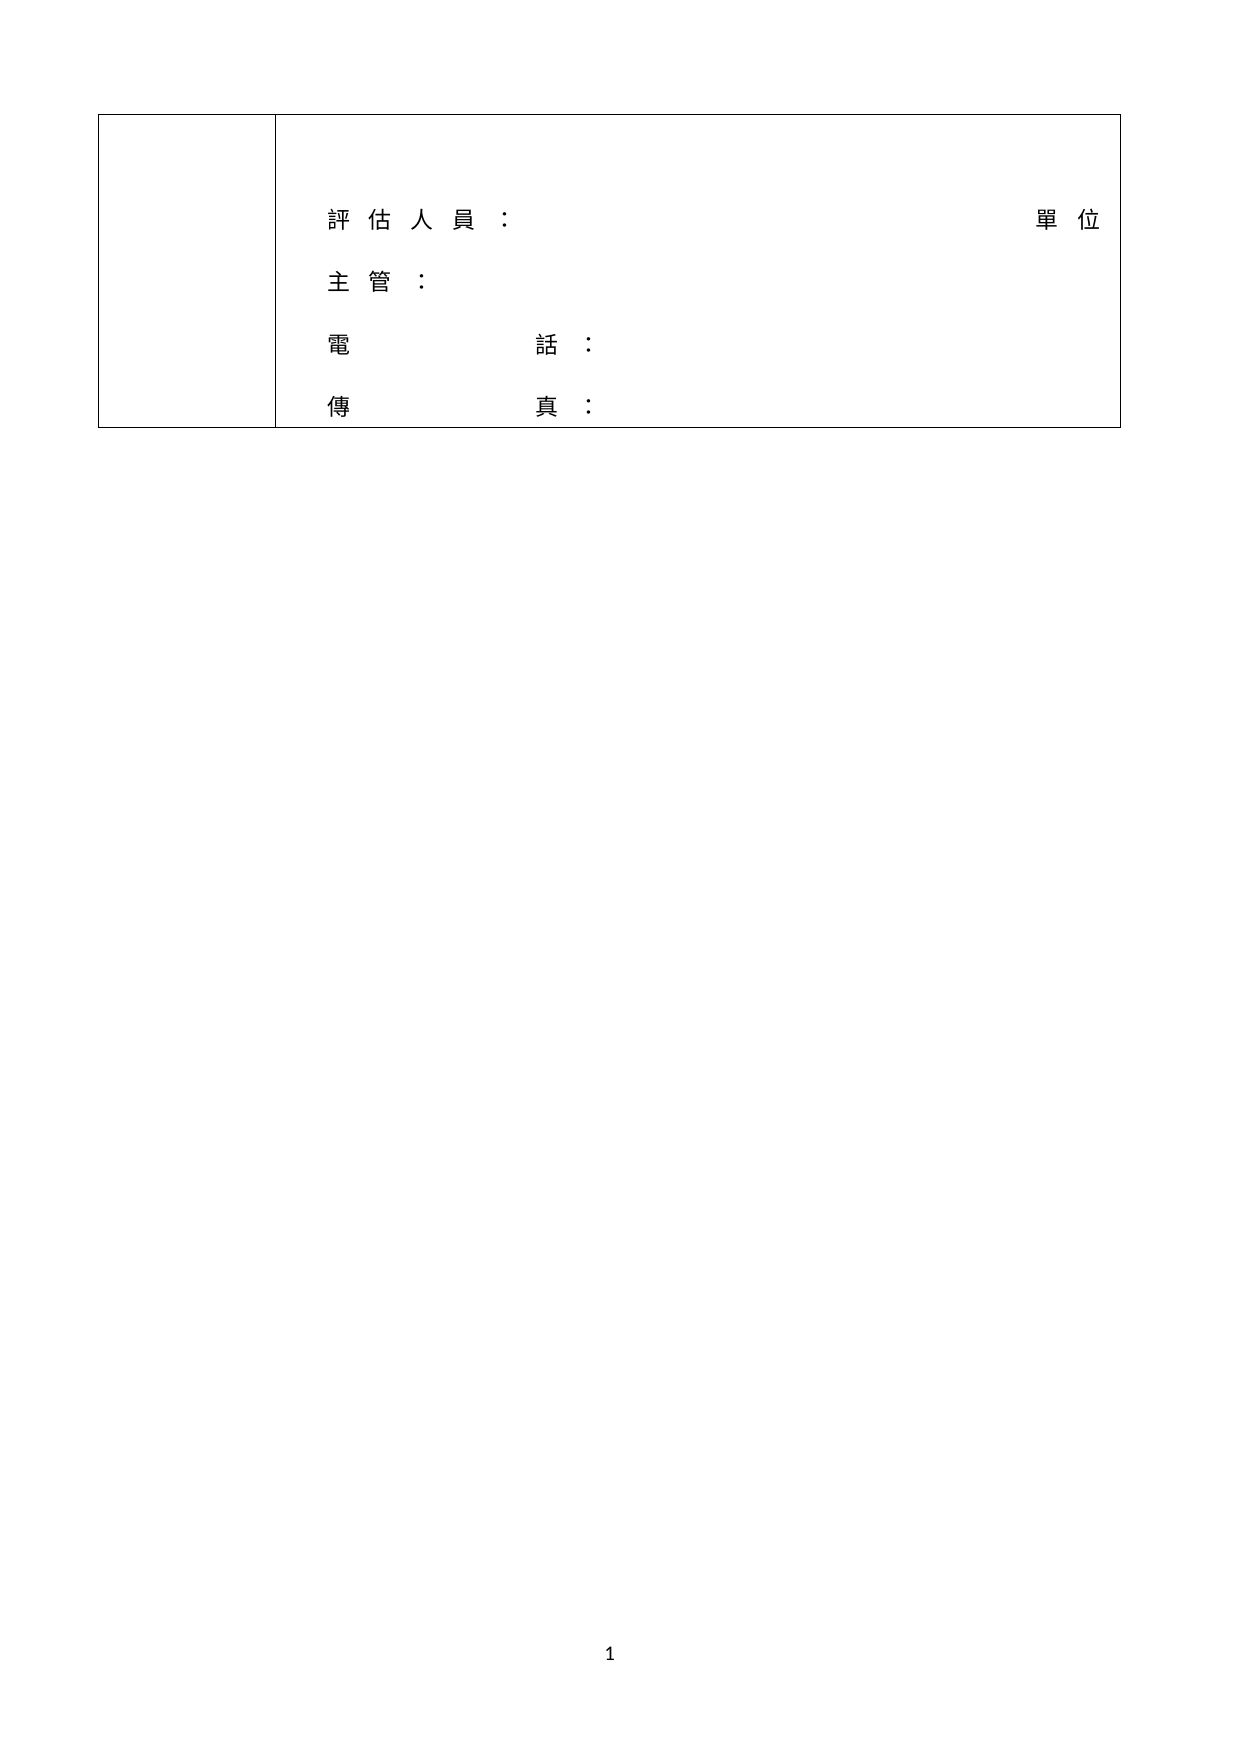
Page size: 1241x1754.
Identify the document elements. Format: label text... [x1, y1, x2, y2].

table_cell 評估人員： 單位主管： 電 話： 傳 真： [276, 115, 1120, 427]
table_cell [99, 115, 275, 427]
